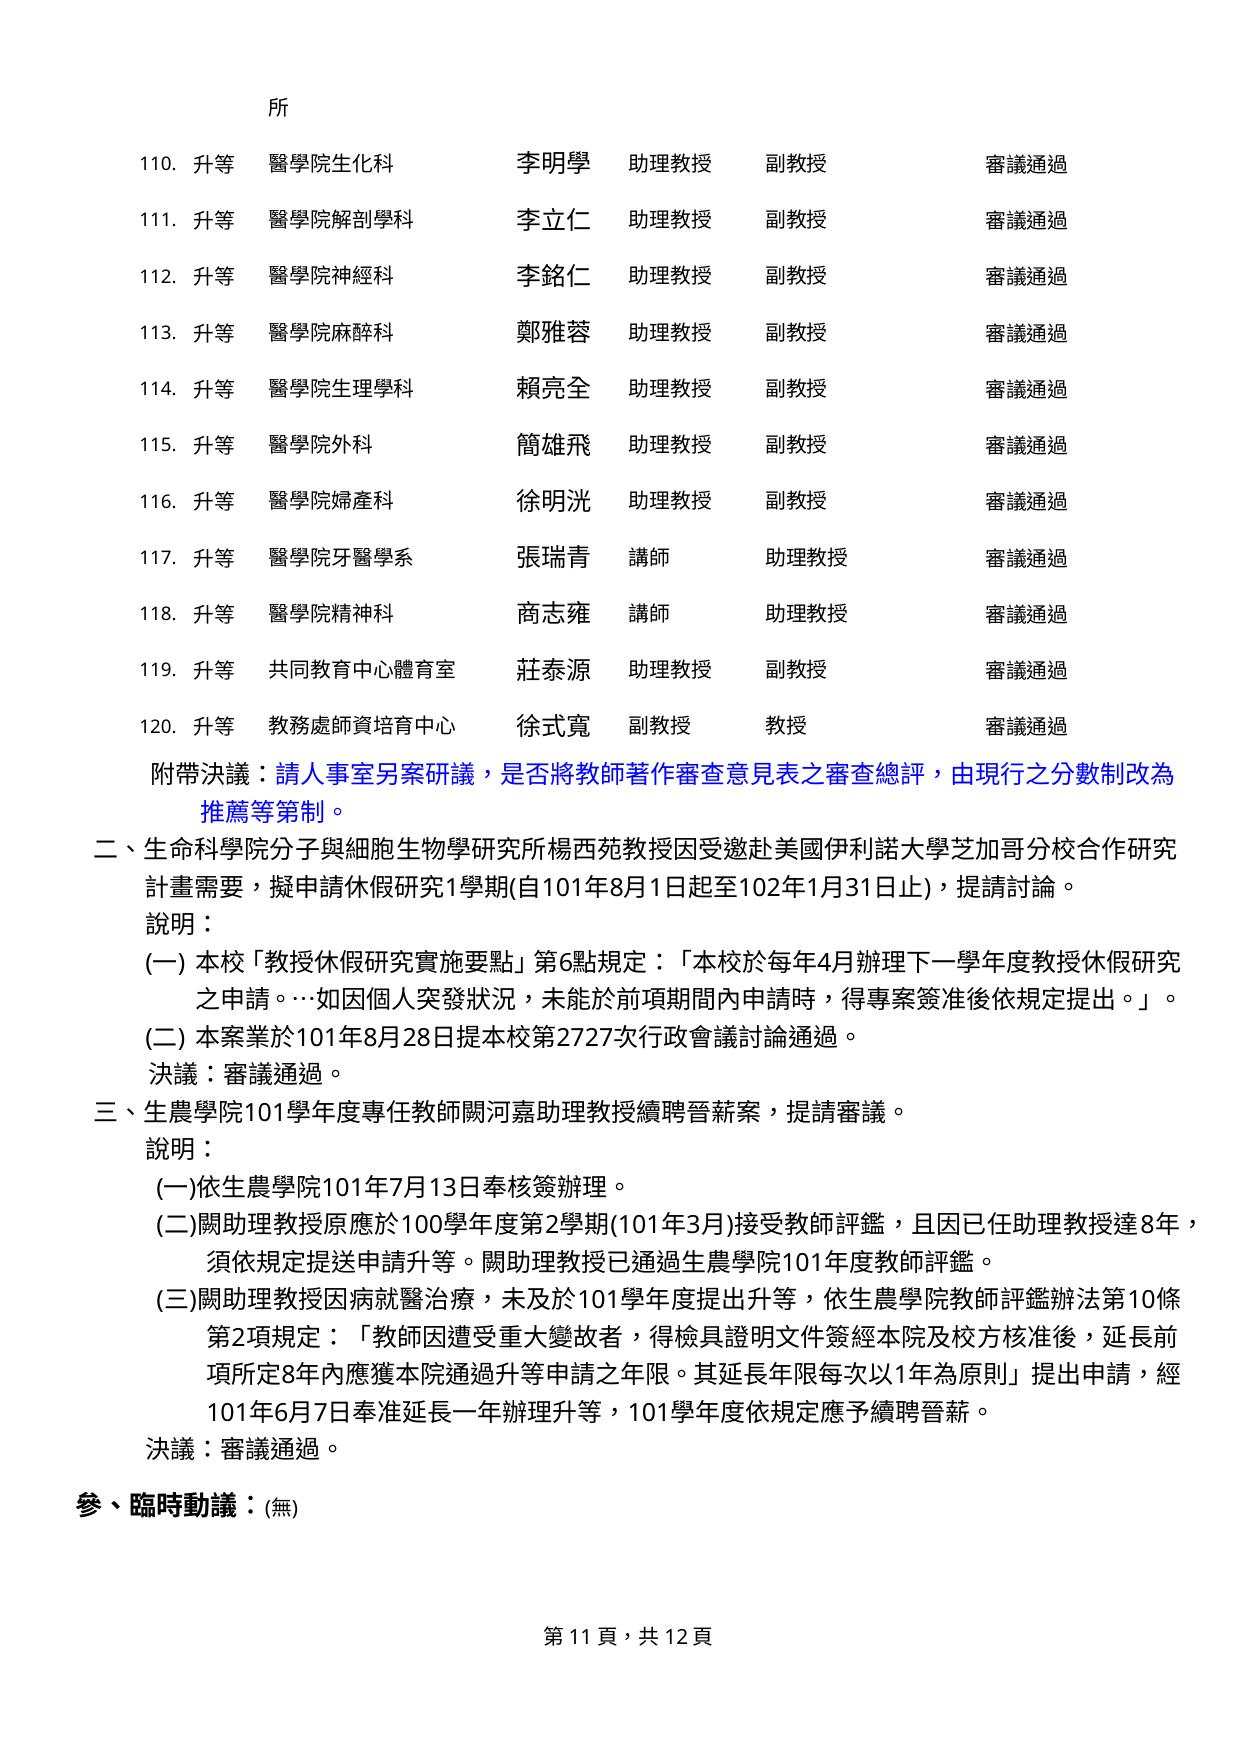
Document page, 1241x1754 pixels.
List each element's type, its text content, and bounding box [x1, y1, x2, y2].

table_cell 助理教授 [623, 135, 754, 191]
table_cell 助理教授 [754, 585, 979, 641]
table_cell 111. [131, 191, 187, 248]
text 說明： [145, 904, 1181, 941]
list 本校「教授休假研究實施要點」第6點規定：「本校於每年4月辦理下一學年度教授休假研究之申請。…如因個人突發狀況，未能於前項期間內申請時，得專案簽准後依規定提出。」。 [145, 941, 1181, 1016]
table_cell 助理教授 [754, 529, 979, 585]
text 二、生命科學院分子與細胞生物學研究所楊西苑教授因受邀赴美國伊利諾大學芝加哥分校合作研究計畫需要，擬申請休假研究1學期(自101年8月1日起至102年1月31日止)，提請討論。 [93, 829, 1181, 904]
table_cell 115. [131, 416, 187, 473]
table_cell 醫學院牙醫學系 [263, 529, 510, 585]
table_cell 審議通過 [979, 416, 1195, 473]
table_cell 升等 [188, 641, 262, 698]
table_cell 講師 [623, 585, 754, 641]
table_cell 莊泰源 [510, 641, 622, 698]
table_cell 審議通過 [979, 135, 1195, 191]
table_cell 副教授 [754, 135, 979, 191]
table_cell 119. [131, 641, 187, 698]
table_cell 助理教授 [623, 360, 754, 416]
table_cell 副教授 [623, 698, 754, 754]
table_cell 審議通過 [979, 585, 1195, 641]
table_cell 助理教授 [623, 416, 754, 473]
table_cell 副教授 [754, 191, 979, 248]
table_cell 副教授 [754, 641, 979, 698]
text 附帶決議：請人事室另案研議，是否將教師著作審查意見表之審查總評，由現行之分數制改為推薦等第制。 [150, 754, 1181, 829]
table_cell 簡雄飛 [510, 416, 622, 473]
text (一)依生農學院101年7月13日奉核簽辦理。 [156, 1166, 1181, 1204]
table_cell 醫學院麻醉科 [263, 304, 510, 360]
table_cell 徐式寬 [510, 698, 622, 754]
table_cell 升等 [188, 698, 262, 754]
table_cell 鄭雅蓉 [510, 304, 622, 360]
table_cell 醫學院外科 [263, 416, 510, 473]
table_cell 114. [131, 360, 187, 416]
text 說明： [145, 1129, 1181, 1166]
table_cell 助理教授 [623, 248, 754, 304]
table_cell [188, 79, 262, 135]
table_cell 審議通過 [979, 698, 1195, 754]
table_cell 李立仁 [510, 191, 622, 248]
table_cell 醫學院神經科 [263, 248, 510, 304]
text 參、臨時動議︰(無) [75, 1466, 1181, 1541]
table_cell 審議通過 [979, 641, 1195, 698]
text (三)闕助理教授因病就醫治療，未及於101學年度提出升等，依生農學院教師評鑑辦法第10條第2項規定：「教師因遭受重大變故者，得檢具證明文件簽經本院及校方核准後，延長前項所定8年內應獲本院通過升等申請之年限。其延長年限每次以1年為原則」提出申請，經101年6月7日奉准延長一年辦理升等，101學年度依規定應予續聘晉薪。 [156, 1279, 1181, 1429]
table_cell 助理教授 [623, 191, 754, 248]
table_cell [623, 79, 754, 135]
table_cell 升等 [188, 191, 262, 248]
text 三、生農學院101學年度專任教師闕河嘉助理教授續聘晉薪案，提請審議。 [93, 1091, 1181, 1129]
table_cell 副教授 [754, 304, 979, 360]
table_cell 副教授 [754, 416, 979, 473]
table_cell [979, 79, 1195, 135]
table_cell 助理教授 [623, 304, 754, 360]
table_cell 審議通過 [979, 473, 1195, 529]
text 決議：審議通過。 [145, 1429, 1181, 1466]
table_cell 醫學院生化科 [263, 135, 510, 191]
table_cell 升等 [188, 529, 262, 585]
table_cell 升等 [188, 416, 262, 473]
table_cell 教務處師資培育中心 [263, 698, 510, 754]
table_cell 審議通過 [979, 529, 1195, 585]
table_cell [754, 79, 979, 135]
table_cell 醫學院生理學科 [263, 360, 510, 416]
table_cell 113. [131, 304, 187, 360]
table_cell 升等 [188, 585, 262, 641]
table_cell 110. [131, 135, 187, 191]
table_cell 講師 [623, 529, 754, 585]
table_cell 徐明洸 [510, 473, 622, 529]
table_cell 117. [131, 529, 187, 585]
table_cell 所 [263, 79, 510, 135]
text 決議：審議通過。 [148, 1054, 1181, 1091]
list 本案業於101年8月28日提本校第2727次行政會議討論通過。 [145, 1016, 1181, 1054]
table_cell 副教授 [754, 360, 979, 416]
table_cell 張瑞青 [510, 529, 622, 585]
table_cell 升等 [188, 248, 262, 304]
table_cell 審議通過 [979, 304, 1195, 360]
table_cell 副教授 [754, 248, 979, 304]
table_cell 副教授 [754, 473, 979, 529]
table_cell 118. [131, 585, 187, 641]
table_cell [131, 79, 187, 135]
table_cell 116. [131, 473, 187, 529]
table_cell 審議通過 [979, 360, 1195, 416]
table_cell 升等 [188, 135, 262, 191]
table_cell 李銘仁 [510, 248, 622, 304]
table_cell [510, 79, 622, 135]
table_cell 教授 [754, 698, 979, 754]
table_cell 助理教授 [623, 641, 754, 698]
table_cell 升等 [188, 304, 262, 360]
table_cell 賴亮全 [510, 360, 622, 416]
table_cell 助理教授 [623, 473, 754, 529]
table_cell 審議通過 [979, 191, 1195, 248]
text (二)闕助理教授原應於100學年度第2學期(101年3月)接受教師評鑑，且因已任助理教授達8年，須依規定提送申請升等。闕助理教授已通過生農學院101年度教師評鑑。 [156, 1204, 1181, 1279]
table_cell 醫學院解剖學科 [263, 191, 510, 248]
table_cell 審議通過 [979, 248, 1195, 304]
table_cell 李明學 [510, 135, 622, 191]
table_cell 升等 [188, 360, 262, 416]
table_cell 120. [131, 698, 187, 754]
table_cell 商志雍 [510, 585, 622, 641]
table_cell 共同教育中心體育室 [263, 641, 510, 698]
table_cell 112. [131, 248, 187, 304]
table_cell 醫學院精神科 [263, 585, 510, 641]
table_cell 升等 [188, 473, 262, 529]
table_cell 醫學院婦產科 [263, 473, 510, 529]
